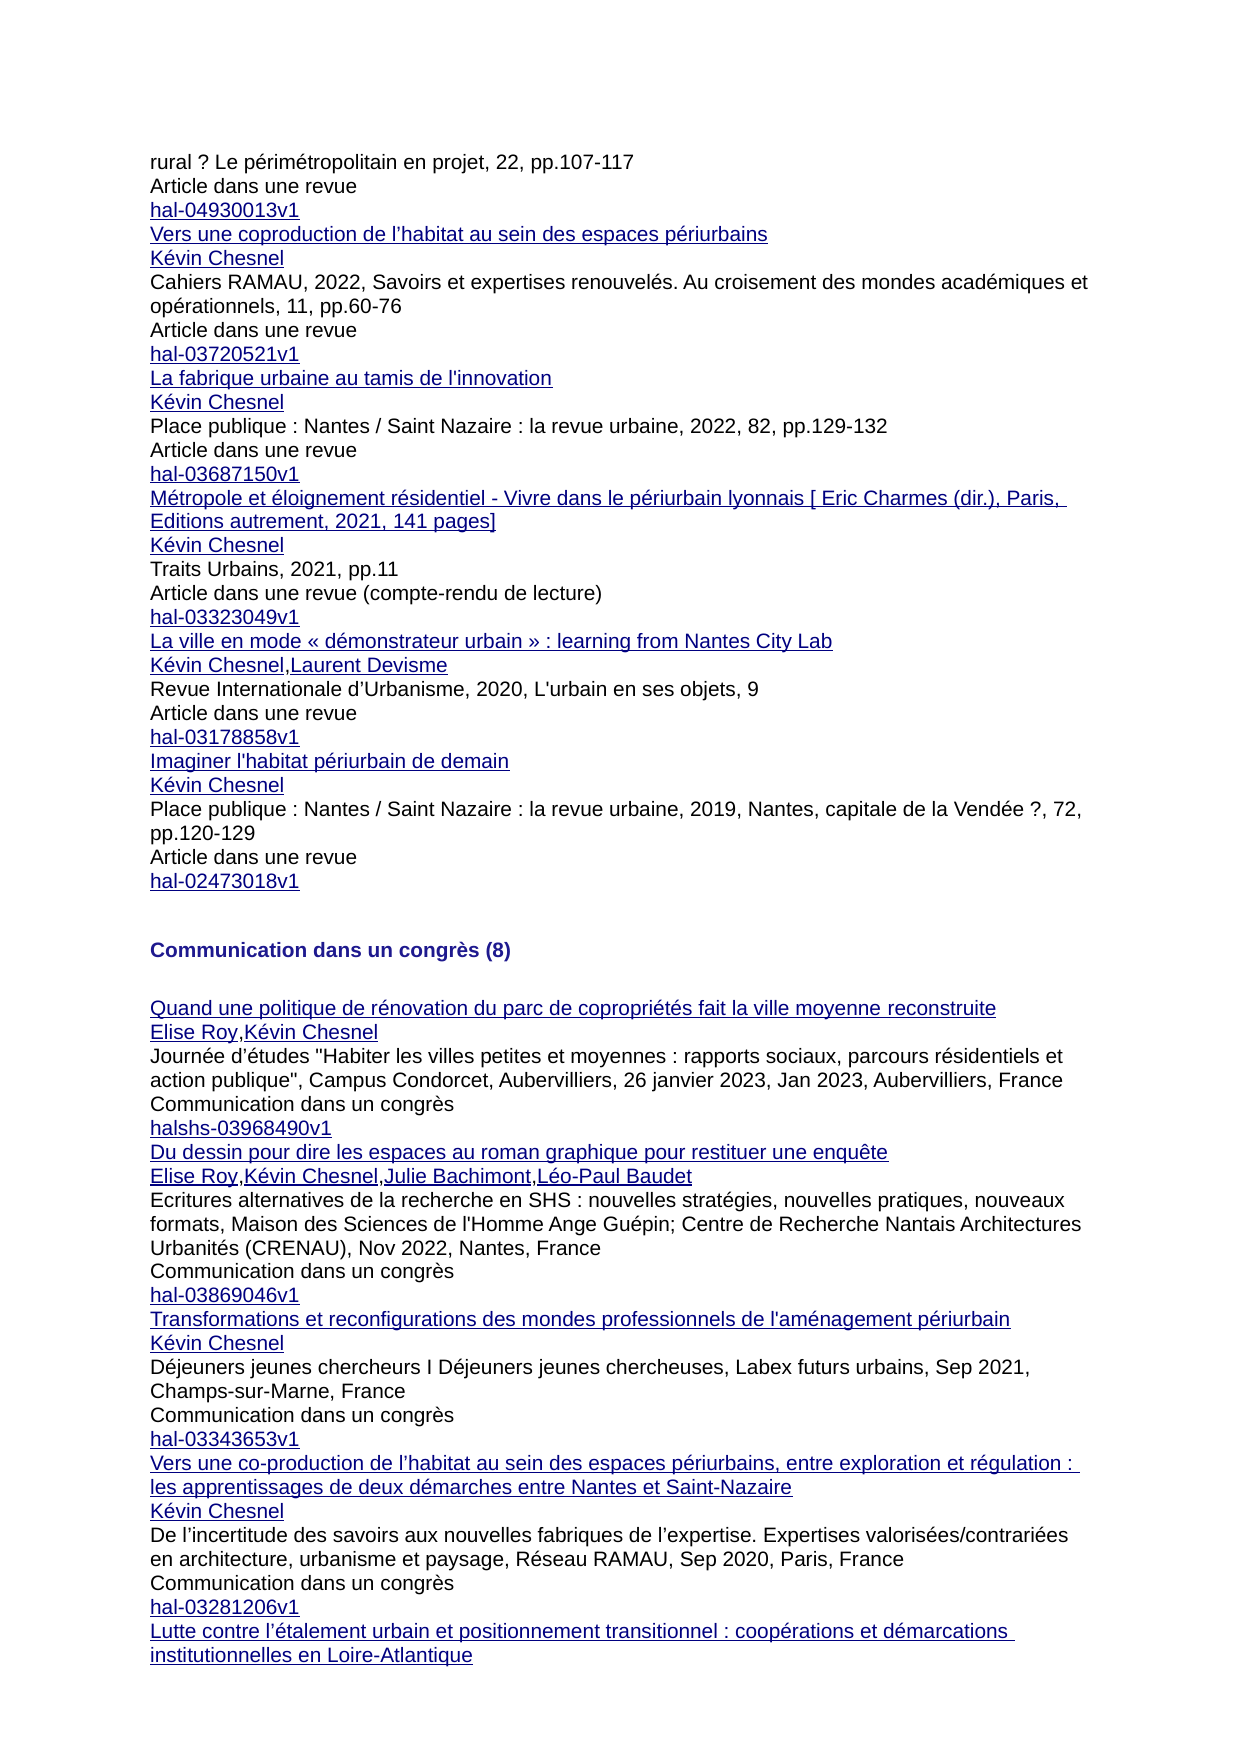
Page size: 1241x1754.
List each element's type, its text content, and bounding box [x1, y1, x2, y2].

table_cell Imaginer l'habitat périurbain de demain Kévin Chesnel Place publique : Nantes / Saint Nazaire : la revue urbaine, 2019, Nantes, capitale de la Vendée ?, 72, pp.120-129 Article dans une revue hal-02473018v1 [150, 749, 1090, 893]
table_cell Du dessin pour dire les espaces au roman graphique pour restituer une enquête Elise Roy,Kévin Chesnel,Julie Bachimont,Léo-Paul Baudet Ecritures alternatives de la recherche en SHS : nouvelles stratégies, nouvelles pratiques, nouveaux formats, Maison des Sciences de l'Homme Ange Guépin; Centre de Recherche Nantais Architectures Urbanités (CRENAU), Nov 2022, Nantes, France Communication dans un congrès hal-03869046v1 [150, 1140, 1090, 1307]
table_cell Vers une co-production de l’habitat au sein des espaces périurbains, entre exploration et régulation : les apprentissages de deux démarches entre Nantes et Saint-Nazaire Kévin Chesnel De l’incertitude des savoirs aux nouvelles fabriques de l’expertise. Expertises valorisées/contrariées en architecture, urbanisme et paysage, Réseau RAMAU, Sep 2020, Paris, France Communication dans un congrès hal-03281206v1 [150, 1451, 1090, 1619]
table_cell La ville en mode « démonstrateur urbain » : learning from Nantes City Lab Kévin Chesnel,Laurent Devisme Revue Internationale d’Urbanisme, 2020, L'urbain en ses objets, 9 Article dans une revue hal-03178858v1 [150, 629, 1090, 749]
table_cell Lutte contre l’étalement urbain et positionnement transitionnel : coopérations et démarcations institutionnelles en Loire-Atlantique [150, 1619, 1090, 1667]
table_cell rural ? Le périmétropolitain en projet, 22, pp.107-117 Article dans une revue hal-04930013v1 [150, 150, 1090, 222]
table_cell Métropole et éloignement résidentiel - Vivre dans le périurbain lyonnais [ Eric Charmes (dir.), Paris, Editions autrement, 2021, 141 pages] Kévin Chesnel Traits Urbains, 2021, pp.11 Article dans une revue (compte-rendu de lecture) hal-03323049v1 [150, 485, 1090, 629]
table_cell La fabrique urbaine au tamis de l'innovation Kévin Chesnel Place publique : Nantes / Saint Nazaire : la revue urbaine, 2022, 82, pp.129-132 Article dans une revue hal-03687150v1 [150, 366, 1090, 485]
subtitle Communication dans un congrès (8) [150, 937, 1090, 961]
table_cell Vers une coproduction de l’habitat au sein des espaces périurbains Kévin Chesnel Cahiers RAMAU, 2022, Savoirs et expertises renouvelés. Au croisement des mondes académiques et opérationnels, 11, pp.60-76 Article dans une revue hal-03720521v1 [150, 222, 1090, 366]
table_header Quand une politique de rénovation du parc de copropriétés fait la ville moyenne reconstruite Elise Roy,Kévin Chesnel Journée d’études "Habiter les villes petites et moyennes : rapports sociaux, parcours résidentiels et action publique", Campus Condorcet, Aubervilliers, 26 janvier 2023, Jan 2023, Aubervilliers, France Communication dans un congrès halshs-03968490v1 [150, 996, 1090, 1139]
table_cell Transformations et reconfigurations des mondes professionnels de l'aménagement périurbain Kévin Chesnel Déjeuners jeunes chercheurs I Déjeuners jeunes chercheuses, Labex futurs urbains, Sep 2021, Champs-sur-Marne, France Communication dans un congrès hal-03343653v1 [150, 1307, 1090, 1451]
